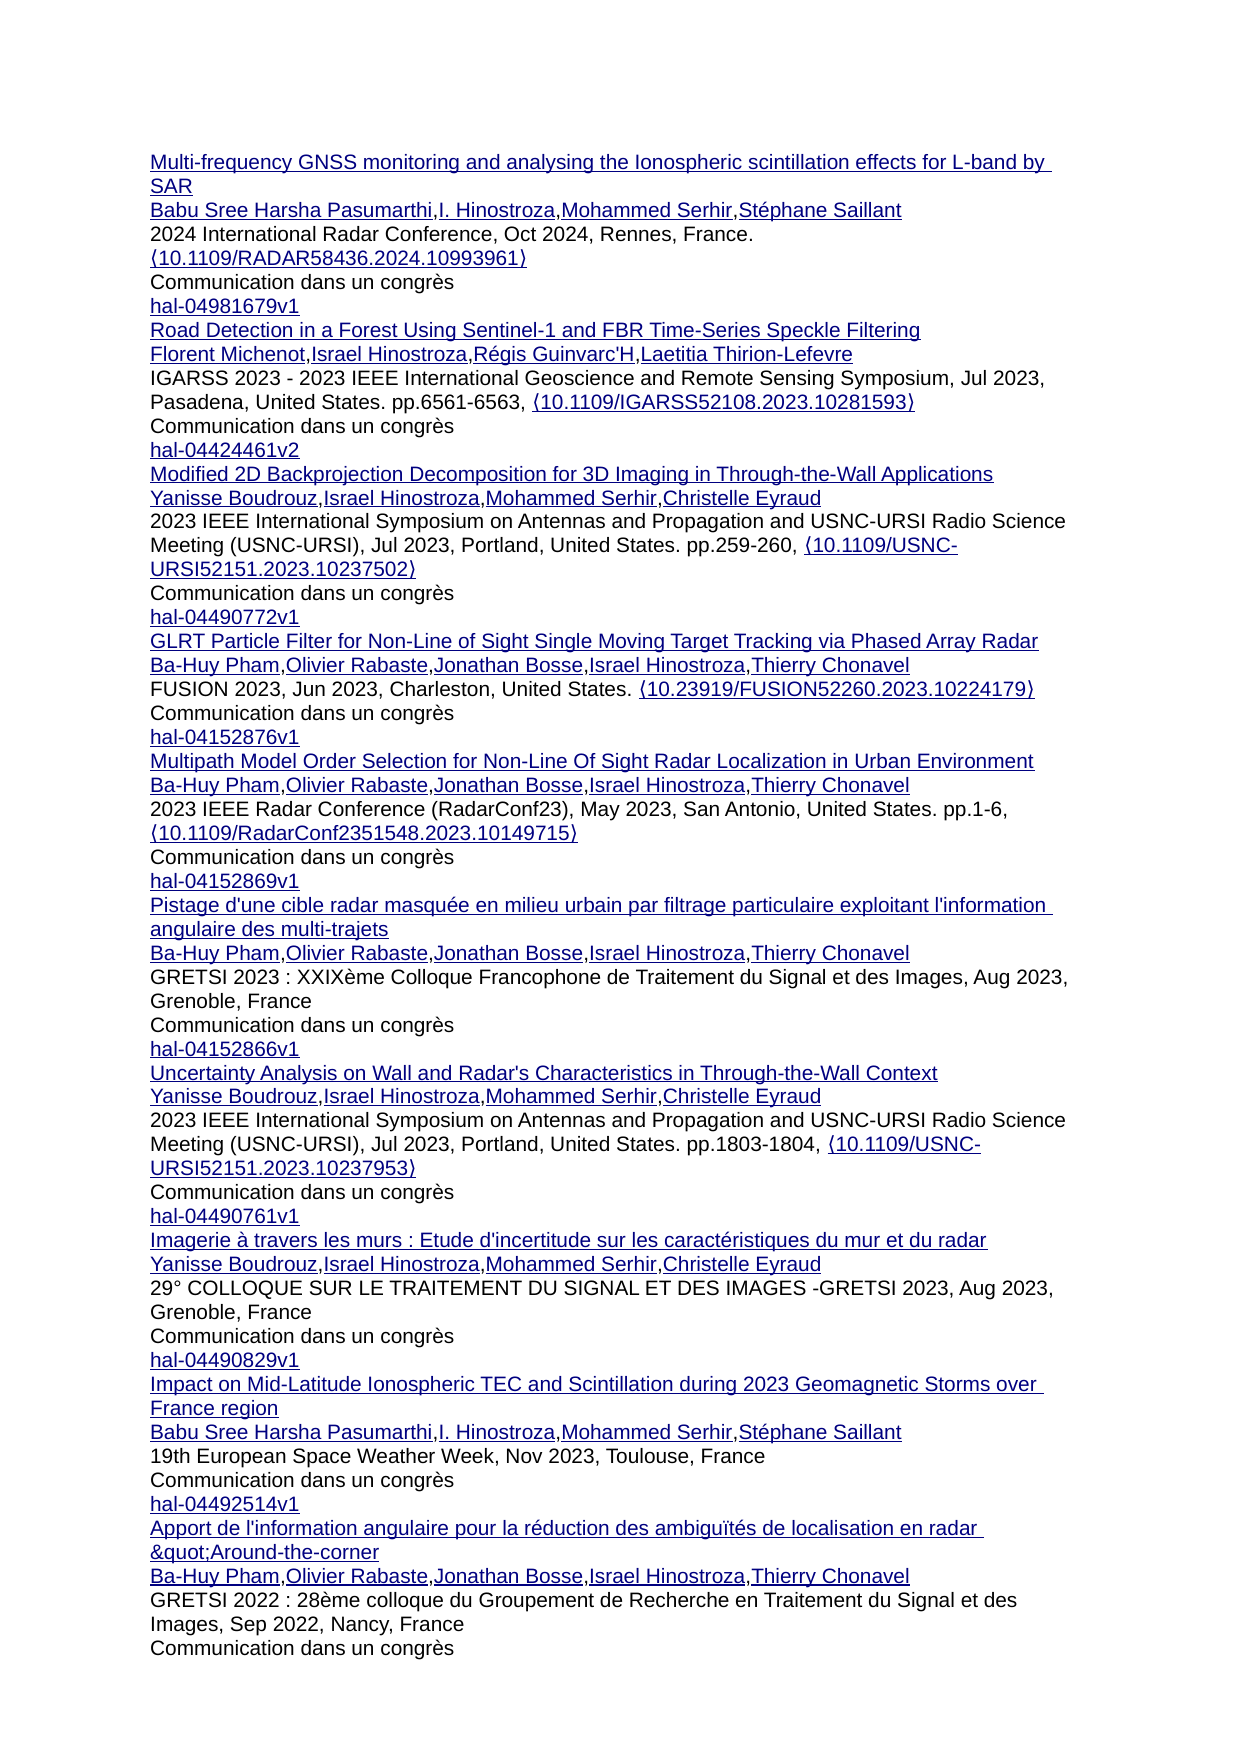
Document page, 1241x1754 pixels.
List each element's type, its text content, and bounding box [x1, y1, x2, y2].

table_cell Pistage d'une cible radar masquée en milieu urbain par filtrage particulaire exploitant l'information angulaire des multi-trajets Ba-Huy Pham,Olivier Rabaste,Jonathan Bosse,Israel Hinostroza,Thierry Chonavel GRETSI 2023 : XXIXème Colloque Francophone de Traitement du Signal et des Images, Aug 2023, Grenoble, France Communication dans un congrès hal-04152866v1 [150, 893, 1090, 1060]
table_cell Modified 2D Backprojection Decomposition for 3D Imaging in Through-the-Wall Applications Yanisse Boudrouz,Israel Hinostroza,Mohammed Serhir,Christelle Eyraud 2023 IEEE International Symposium on Antennas and Propagation and USNC-URSI Radio Science Meeting (USNC-URSI), Jul 2023, Portland, United States. pp.259-260, ⟨10.1109/USNC-URSI52151.2023.10237502⟩ Communication dans un congrès hal-04490772v1 [150, 461, 1090, 629]
table_cell Road Detection in a Forest Using Sentinel-1 and FBR Time-Series Speckle Filtering Florent Michenot,Israel Hinostroza,Régis Guinvarc'H,Laetitia Thirion-Lefevre IGARSS 2023 - 2023 IEEE International Geoscience and Remote Sensing Symposium, Jul 2023, Pasadena, United States. pp.6561-6563, ⟨10.1109/IGARSS52108.2023.10281593⟩ Communication dans un congrès hal-04424461v2 [150, 318, 1090, 461]
table_cell Imagerie à travers les murs : Etude d'incertitude sur les caractéristiques du mur et du radar Yanisse Boudrouz,Israel Hinostroza,Mohammed Serhir,Christelle Eyraud 29° COLLOQUE SUR LE TRAITEMENT DU SIGNAL ET DES IMAGES -GRETSI 2023, Aug 2023, Grenoble, France Communication dans un congrès hal-04490829v1 [150, 1228, 1090, 1372]
table_cell Uncertainty Analysis on Wall and Radar's Characteristics in Through-the-Wall Context Yanisse Boudrouz,Israel Hinostroza,Mohammed Serhir,Christelle Eyraud 2023 IEEE International Symposium on Antennas and Propagation and USNC-URSI Radio Science Meeting (USNC-URSI), Jul 2023, Portland, United States. pp.1803-1804, ⟨10.1109/USNC-URSI52151.2023.10237953⟩ Communication dans un congrès hal-04490761v1 [150, 1060, 1090, 1228]
table_cell Multi-frequency GNSS monitoring and analysing the Ionospheric scintillation effects for L-band by SAR Babu Sree Harsha Pasumarthi,I. Hinostroza,Mohammed Serhir,Stéphane Saillant 2024 International Radar Conference, Oct 2024, Rennes, France. ⟨10.1109/RADAR58436.2024.10993961⟩ Communication dans un congrès hal-04981679v1 [150, 150, 1090, 318]
table_cell Apport de l'information angulaire pour la réduction des ambiguïtés de localisation en radar &quot;Around-the-corner Ba-Huy Pham,Olivier Rabaste,Jonathan Bosse,Israel Hinostroza,Thierry Chonavel GRETSI 2022 : 28ème colloque du Groupement de Recherche en Traitement du Signal et des Images, Sep 2022, Nancy, France Communication dans un congrès [150, 1516, 1090, 1659]
table_cell GLRT Particle Filter for Non-Line of Sight Single Moving Target Tracking via Phased Array Radar Ba-Huy Pham,Olivier Rabaste,Jonathan Bosse,Israel Hinostroza,Thierry Chonavel FUSION 2023, Jun 2023, Charleston, United States. ⟨10.23919/FUSION52260.2023.10224179⟩ Communication dans un congrès hal-04152876v1 [150, 629, 1090, 749]
table_cell Multipath Model Order Selection for Non-Line Of Sight Radar Localization in Urban Environment Ba-Huy Pham,Olivier Rabaste,Jonathan Bosse,Israel Hinostroza,Thierry Chonavel 2023 IEEE Radar Conference (RadarConf23), May 2023, San Antonio, United States. pp.1-6, ⟨10.1109/RadarConf2351548.2023.10149715⟩ Communication dans un congrès hal-04152869v1 [150, 749, 1090, 893]
table_cell Impact on Mid-Latitude Ionospheric TEC and Scintillation during 2023 Geomagnetic Storms over France region Babu Sree Harsha Pasumarthi,I. Hinostroza,Mohammed Serhir,Stéphane Saillant 19th European Space Weather Week, Nov 2023, Toulouse, France Communication dans un congrès hal-04492514v1 [150, 1372, 1090, 1516]
